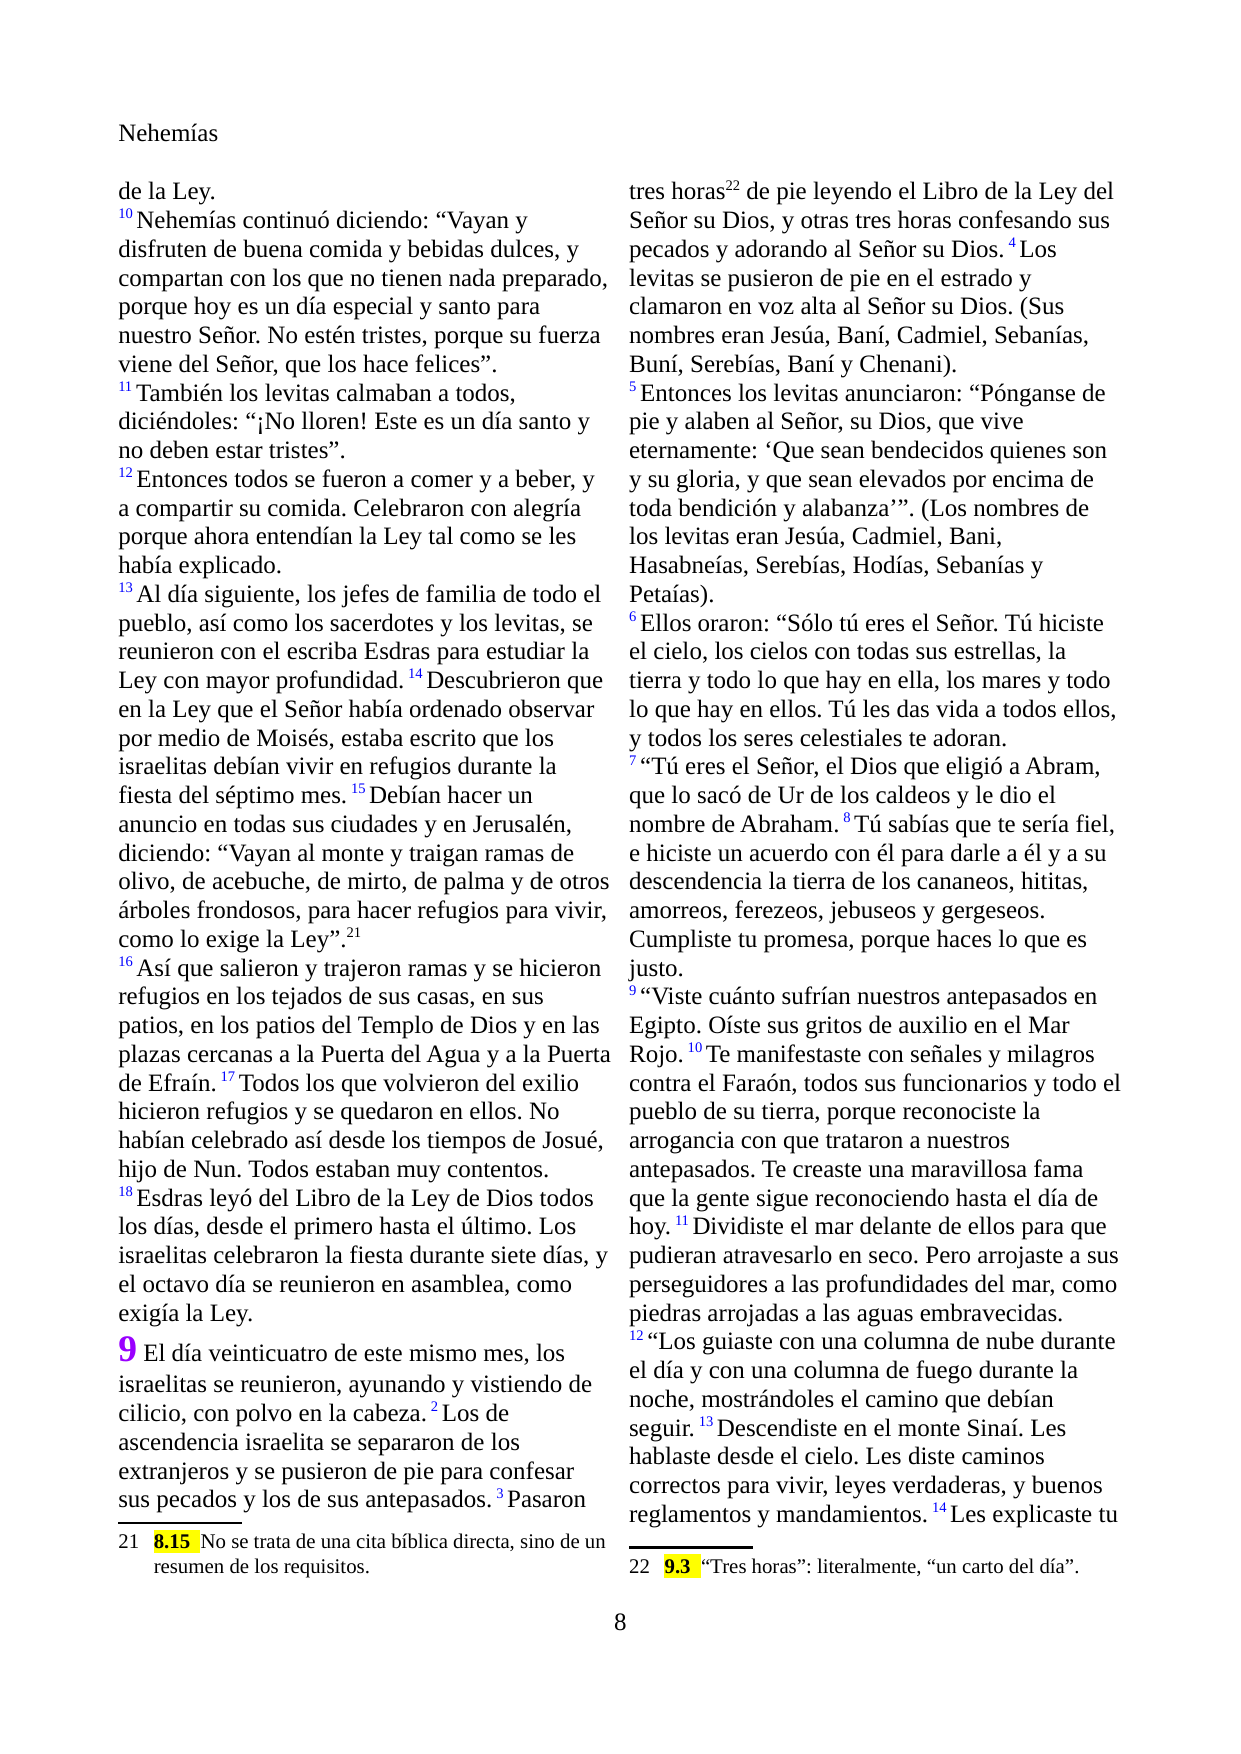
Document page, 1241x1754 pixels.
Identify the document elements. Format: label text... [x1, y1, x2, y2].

text de la Ley. [118, 176, 611, 205]
text 12 “Los guiaste con una columna de nube durante el día y con una columna de fuego durante la noche, mostrándoles el camino que debían seguir. 13 Descendiste en el monte Sinaí. Les hablaste desde el cielo. Les diste caminos correctos para vivir, leyes verdaderas, y buenos reglamentos y mandamientos. 14 Les explicaste tu [629, 1326, 1122, 1528]
text 12 Entonces todos se fueron a comer y a beber, y a compartir su comida. Celebraron con alegría porque ahora entendían la Ley tal como se les había explicado. [118, 464, 611, 579]
text 16 Así que salieron y trajeron ramas y se hicieron refugios en los tejados de sus casas, en sus patios, en los patios del Templo de Dios y en las plazas cercanas a la Puerta del Agua y a la Puerta de Efraín. 17 Todos los que volvieron del exilio hicieron refugios y se quedaron en ellos. No habían celebrado así desde los tiempos de Josué, hijo de Nun. Todos estaban muy contentos. [118, 953, 611, 1183]
text 6 Ellos oraron: “Sólo tú eres el Señor. Tú hiciste el cielo, los cielos con todas sus estrellas, la tierra y todo lo que hay en ella, los mares y todo lo que hay en ellos. Tú les das vida a todos ellos, y todos los seres celestiales te adoran. [629, 608, 1122, 751]
text 9.3 “Tres horas”: literalmente, “un carto del día”. [629, 1553, 1122, 1578]
text 7 “Tú eres el Señor, el Dios que eligió a Abram, que lo sacó de Ur de los caldeos y le dio el nombre de Abraham. 8 Tú sabías que te sería fiel, e hiciste un acuerdo con él para darle a él y a su descendencia la tierra de los cananeos, hititas, amorreos, ferezeos, jebuseos y gergeseos. Cumpliste tu promesa, porque haces lo que es justo. [629, 751, 1122, 981]
text 11 También los levitas calmaban a todos, diciéndoles: “¡No lloren! Este es un día santo y no deben estar tristes”. [118, 378, 611, 464]
text 10 Nehemías continuó diciendo: “Vayan y disfruten de buena comida y bebidas dulces, y compartan con los que no tienen nada preparado, porque hoy es un día especial y santo para nuestro Señor. No estén tristes, porque su fuerza viene del Señor, que los hace felices”. [118, 205, 611, 378]
text 13 Al día siguiente, los jefes de familia de todo el pueblo, así como los sacerdotes y los levitas, se reunieron con el escriba Esdras para estudiar la Ley con mayor profundidad. 14 Descubrieron que en la Ley que el Señor había ordenado observar por medio de Moisés, estaba escrito que los israelitas debían vivir en refugios durante la fiesta del séptimo mes. 15 Debían hacer un anuncio en todas sus ciudades y en Jerusalén, diciendo: “Vayan al monte y traigan ramas de olivo, de acebuche, de mirto, de palma y de otros árboles frondosos, para hacer refugios para vivir, como lo exige la Ley”. [118, 579, 611, 953]
text 8.15 No se trata de una cita bíblica directa, sino de un resumen de los requisitos. [118, 1529, 611, 1578]
text 9 El día veinticuatro de este mismo mes, los israelitas se reunieron, ayunando y vistiendo de cilicio, con polvo en la cabeza. 2 Los de ascendencia israelita se separaron de los extranjeros y se pusieron de pie para confesar sus pecados y los de sus antepasados. 3 Pasaron tres horas de pie leyendo el Libro de la Ley del Señor su Dios, y otras tres horas confesando sus pecados y adorando al Señor su Dios. 4 Los levitas se pusieron de pie en el estrado y clamaron en voz alta al Señor su Dios. (Sus nombres eran Jesúa, Baní, Cadmiel, Sebanías, Buní, Serebías, Baní y Chenani). [118, 1326, 611, 1513]
text 9 El día veinticuatro de este mismo mes, los israelitas se reunieron, ayunando y vistiendo de cilicio, con polvo en la cabeza. 2 Los de ascendencia israelita se separaron de los extranjeros y se pusieron de pie para confesar sus pecados y los de sus antepasados. 3 Pasaron tres horas de pie leyendo el Libro de la Ley del Señor su Dios, y otras tres horas confesando sus pecados y adorando al Señor su Dios. 4 Los levitas se pusieron de pie en el estrado y clamaron en voz alta al Señor su Dios. (Sus nombres eran Jesúa, Baní, Cadmiel, Sebanías, Buní, Serebías, Baní y Chenani). [629, 176, 1122, 378]
text 5 Entonces los levitas anunciaron: “Pónganse de pie y alaben al Señor, su Dios, que vive eternamente: ‘Que sean bendecidos quienes son y su gloria, y que sean elevados por encima de toda bendición y alabanza’”. (Los nombres de los levitas eran Jesúa, Cadmiel, Bani, Hasabneías, Serebías, Hodías, Sebanías y Petaías). [629, 378, 1122, 608]
text 9 “Viste cuánto sufrían nuestros antepasados en Egipto. Oíste sus gritos de auxilio en el Mar Rojo. 10 Te manifestaste con señales y milagros contra el Faraón, todos sus funcionarios y todo el pueblo de su tierra, porque reconociste la arrogancia con que trataron a nuestros antepasados. Te creaste una maravillosa fama que la gente sigue reconociendo hasta el día de hoy. 11 Dividiste el mar delante de ellos para que pudieran atravesarlo en seco. Pero arrojaste a sus perseguidores a las profundidades del mar, como piedras arrojadas a las aguas embravecidas. [629, 981, 1122, 1326]
text 18 Esdras leyó del Libro de la Ley de Dios todos los días, desde el primero hasta el último. Los israelitas celebraron la fiesta durante siete días, y el octavo día se reunieron en asamblea, como exigía la Ley. [118, 1183, 611, 1326]
